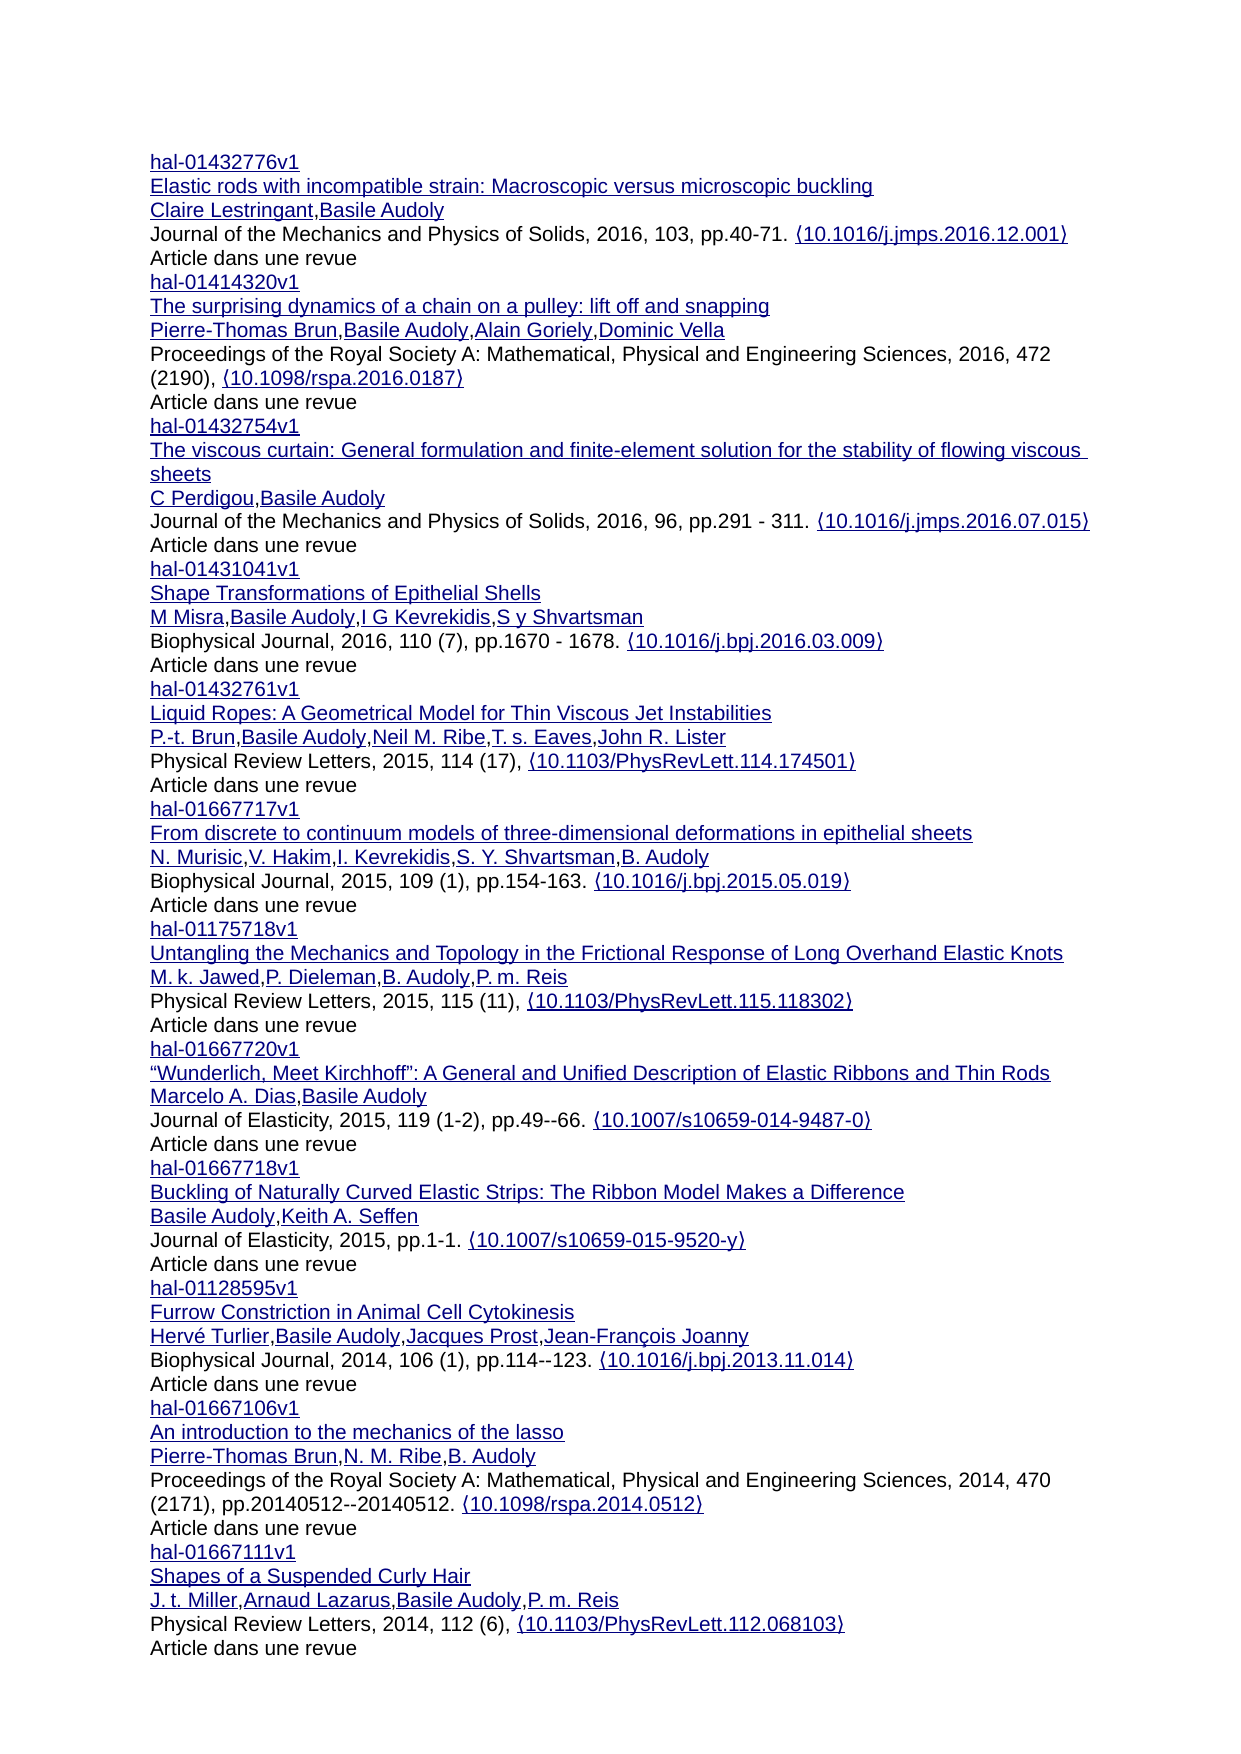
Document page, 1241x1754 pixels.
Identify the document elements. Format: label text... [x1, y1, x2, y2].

table_cell Untangling the Mechanics and Topology in the Frictional Response of Long Overhand Elastic Knots M. k. Jawed,P. Dieleman,B. Audoly,P. m. Reis Physical Review Letters, 2015, 115 (11), ⟨10.1103/PhysRevLett.115.118302⟩ Article dans une revue hal-01667720v1 [150, 941, 1090, 1060]
table_cell Elastic rods with incompatible strain: Macroscopic versus microscopic buckling Claire Lestringant,Basile Audoly Journal of the Mechanics and Physics of Solids, 2016, 103, pp.40-71. ⟨10.1016/j.jmps.2016.12.001⟩ Article dans une revue hal-01414320v1 [150, 174, 1090, 294]
table_cell Furrow Constriction in Animal Cell Cytokinesis Hervé Turlier,Basile Audoly,Jacques Prost,Jean-François Joanny Biophysical Journal, 2014, 106 (1), pp.114--123. ⟨10.1016/j.bpj.2013.11.014⟩ Article dans une revue hal-01667106v1 [150, 1300, 1090, 1420]
table_cell The viscous curtain: General formulation and finite-element solution for the stability of flowing viscous sheets C Perdigou,Basile Audoly Journal of the Mechanics and Physics of Solids, 2016, 96, pp.291 - 311. ⟨10.1016/j.jmps.2016.07.015⟩ Article dans une revue hal-01431041v1 [150, 438, 1090, 581]
table_cell Buckling of Naturally Curved Elastic Strips: The Ribbon Model Makes a Difference Basile Audoly,Keith A. Seffen Journal of Elasticity, 2015, pp.1-1. ⟨10.1007/s10659-015-9520-y⟩ Article dans une revue hal-01128595v1 [150, 1180, 1090, 1300]
table_cell The surprising dynamics of a chain on a pulley: lift off and snapping Pierre-Thomas Brun,Basile Audoly,Alain Goriely,Dominic Vella Proceedings of the Royal Society A: Mathematical, Physical and Engineering Sciences, 2016, 472 (2190), ⟨10.1098/rspa.2016.0187⟩ Article dans une revue hal-01432754v1 [150, 294, 1090, 437]
table_cell hal-01432776v1 [150, 150, 1090, 174]
table_cell Shape Transformations of Epithelial Shells M Misra,Basile Audoly,I G Kevrekidis,S y Shvartsman Biophysical Journal, 2016, 110 (7), pp.1670 - 1678. ⟨10.1016/j.bpj.2016.03.009⟩ Article dans une revue hal-01432761v1 [150, 581, 1090, 701]
table_cell From discrete to continuum models of three-dimensional deformations in epithelial sheets N. Murisic,V. Hakim,I. Kevrekidis,S. Y. Shvartsman,B. Audoly Biophysical Journal, 2015, 109 (1), pp.154-163. ⟨10.1016/j.bpj.2015.05.019⟩ Article dans une revue hal-01175718v1 [150, 821, 1090, 941]
table_cell An introduction to the mechanics of the lasso Pierre-Thomas Brun,N. M. Ribe,B. Audoly Proceedings of the Royal Society A: Mathematical, Physical and Engineering Sciences, 2014, 470 (2171), pp.20140512--20140512. ⟨10.1098/rspa.2014.0512⟩ Article dans une revue hal-01667111v1 [150, 1420, 1090, 1563]
table_cell “Wunderlich, Meet Kirchhoff”: A General and Unified Description of Elastic Ribbons and Thin Rods Marcelo A. Dias,Basile Audoly Journal of Elasticity, 2015, 119 (1-2), pp.49--66. ⟨10.1007/s10659-014-9487-0⟩ Article dans une revue hal-01667718v1 [150, 1060, 1090, 1180]
table_cell Shapes of a Suspended Curly Hair J. t. Miller,Arnaud Lazarus,Basile Audoly,P. m. Reis Physical Review Letters, 2014, 112 (6), ⟨10.1103/PhysRevLett.112.068103⟩ Article dans une revue [150, 1564, 1090, 1659]
table_cell Liquid Ropes: A Geometrical Model for Thin Viscous Jet Instabilities P.‐t. Brun,Basile Audoly,Neil M. Ribe,T. s. Eaves,John R. Lister Physical Review Letters, 2015, 114 (17), ⟨10.1103/PhysRevLett.114.174501⟩ Article dans une revue hal-01667717v1 [150, 701, 1090, 821]
